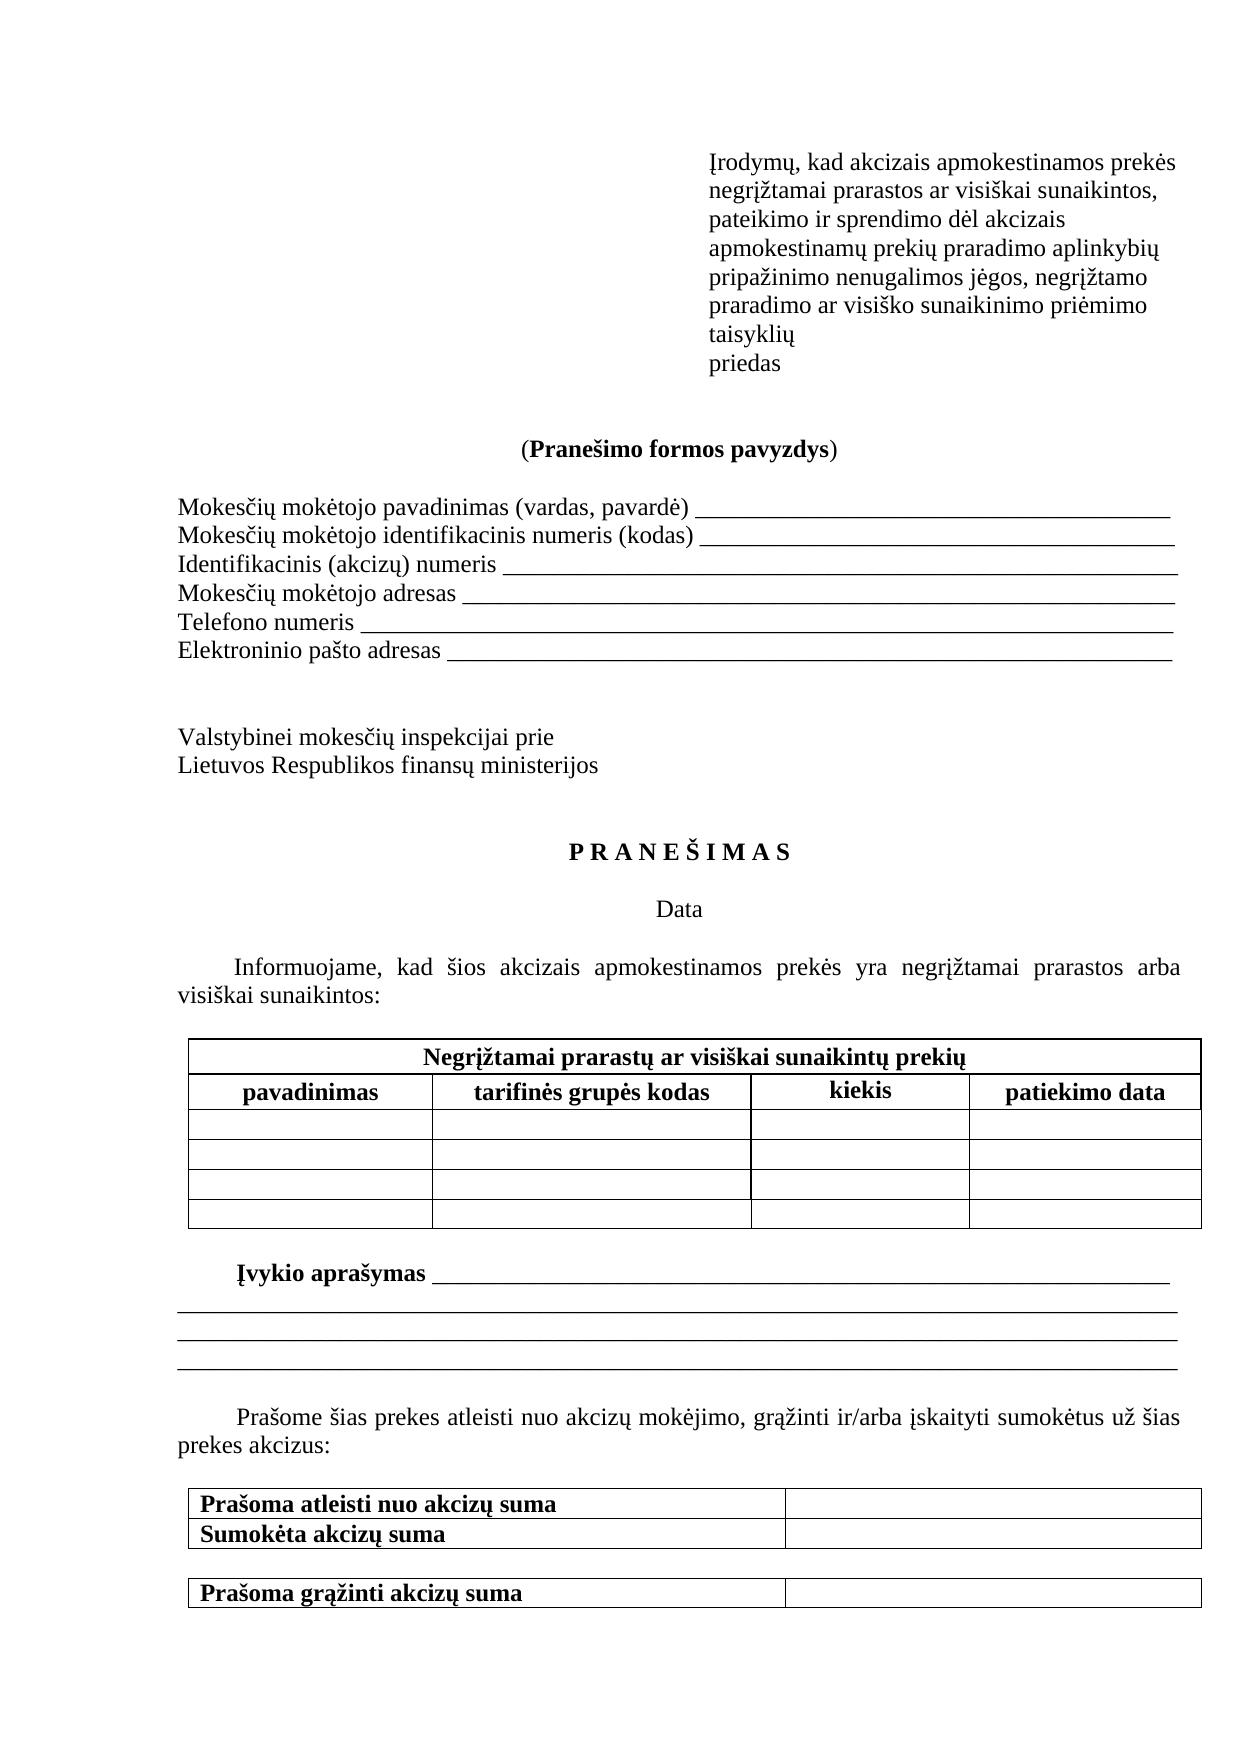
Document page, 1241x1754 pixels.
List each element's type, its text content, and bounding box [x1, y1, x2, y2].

table_cell [786, 1579, 1201, 1607]
text Lietuvos Respublikos finansų ministerijos [177, 751, 1181, 779]
table_cell kiekis [752, 1075, 969, 1108]
table_cell [786, 1519, 1201, 1548]
text ________________________________________________________________________________ [177, 1287, 1181, 1316]
text priedas [177, 348, 1181, 377]
text ________________________________________________________________________________ [177, 1344, 1181, 1373]
table_cell Sumokėta akcizų suma [189, 1519, 785, 1548]
text Mokesčių mokėtojo adresas _________________________________________________________ [177, 578, 1181, 607]
text pateikimo ir sprendimo dėl akcizais [177, 204, 1181, 233]
table_cell [970, 1140, 1201, 1169]
text negrįžtamai prarastos ar visiškai sunaikintos, [177, 176, 1181, 204]
text Įrodymų, kad akcizais apmokestinamos prekės [177, 147, 1181, 176]
table_cell [189, 1170, 432, 1198]
text Identifikacinis (akcizų) numeris ______________________________________________________ [177, 549, 1181, 578]
table_cell [189, 1140, 432, 1169]
table_cell [189, 1200, 432, 1228]
table_cell [752, 1170, 969, 1198]
text (Pranešimo formos pavyzdys) [177, 434, 1181, 463]
table_cell [752, 1140, 969, 1169]
table_cell patiekimo data [970, 1075, 1200, 1108]
table_cell [752, 1200, 969, 1228]
table_header [786, 1489, 1201, 1518]
text Prašome šias prekes atleisti nuo akcizų mokėjimo, grąžinti ir/arba įskaityti sumokėtus už šias prekes akcizus: [177, 1402, 1181, 1459]
text Data [177, 894, 1181, 923]
table_cell [433, 1170, 750, 1198]
table_cell [752, 1110, 969, 1139]
table_cell [433, 1200, 751, 1228]
table_cell [970, 1170, 1201, 1198]
text apmokestinamų prekių praradimo aplinkybių [177, 233, 1181, 262]
text Elektroninio pašto adresas __________________________________________________________ [177, 636, 1181, 664]
table_cell [970, 1110, 1201, 1139]
table_cell [785, 1549, 1201, 1577]
text P R A N E Š I M A S [177, 837, 1181, 866]
table_cell pavadinimas [189, 1075, 432, 1108]
table_cell [189, 1110, 432, 1139]
text Įvykio aprašymas ___________________________________________________________ [177, 1258, 1181, 1287]
table_header Prašoma atleisti nuo akcizų suma [189, 1489, 785, 1518]
text praradimo ar visiško sunaikinimo priėmimo [177, 291, 1181, 319]
text Informuojame, kad šios akcizais apmokestinamos prekės yra negrįžtamai prarastos arba visiškai sunaikintos: [177, 952, 1181, 1009]
table_cell [189, 1549, 785, 1577]
text ________________________________________________________________________________ [177, 1316, 1181, 1344]
text taisyklių [177, 319, 1181, 348]
text Mokesčių mokėtojo pavadinimas (vardas, pavardė) ______________________________________ [177, 492, 1181, 521]
text Mokesčių mokėtojo identifikacinis numeris (kodas) ______________________________________ [177, 521, 1181, 549]
table_cell [970, 1200, 1201, 1228]
table_cell [433, 1110, 750, 1139]
table_cell tarifinės grupės kodas [433, 1075, 750, 1108]
table_cell [433, 1140, 750, 1169]
text pripažinimo nenugalimos jėgos, negrįžtamo [177, 262, 1181, 291]
table_header Negrįžtamai prarastų ar visiškai sunaikintų prekių [189, 1040, 1200, 1073]
text Valstybinei mokesčių inspekcijai prie [177, 722, 1181, 751]
text Telefono numeris _________________________________________________________________ [177, 607, 1181, 636]
table_cell Prašoma grąžinti akcizų suma [189, 1579, 785, 1607]
